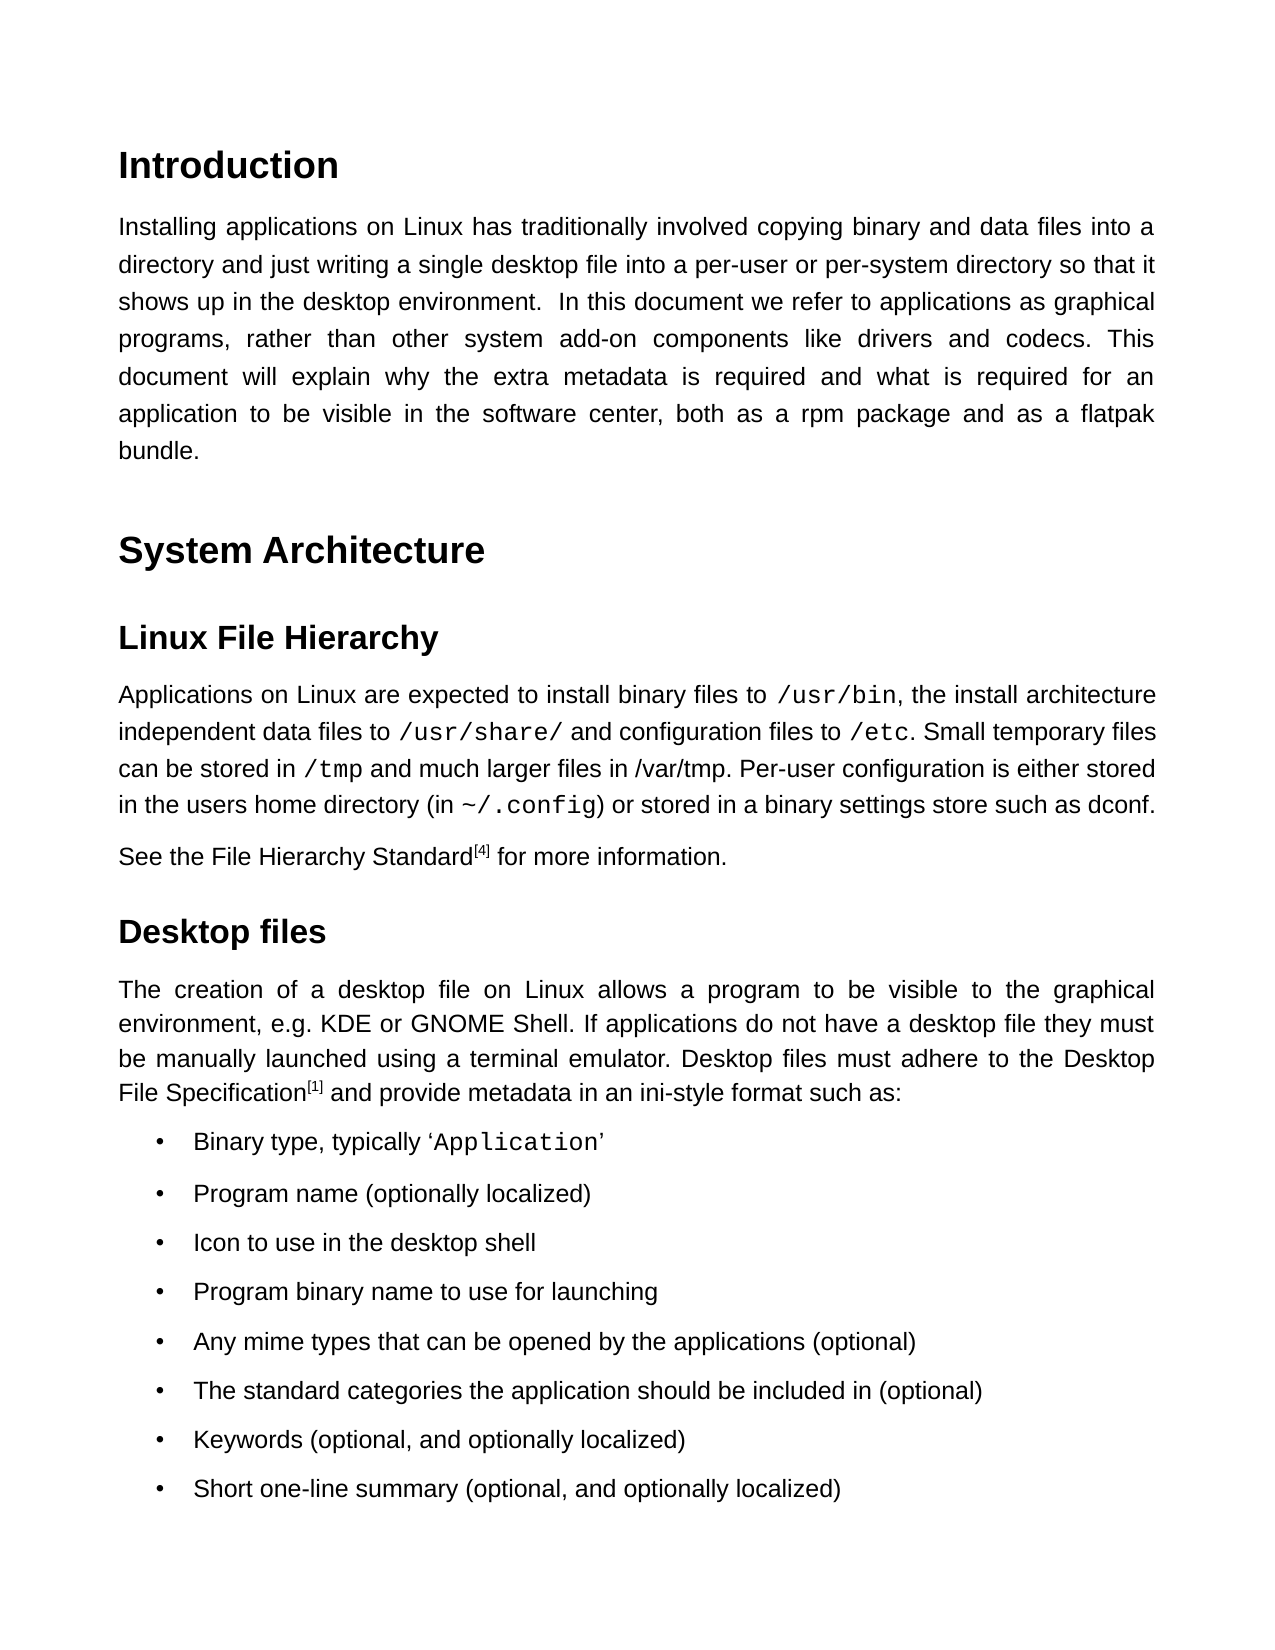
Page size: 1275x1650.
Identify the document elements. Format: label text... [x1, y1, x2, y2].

list Program name (optionally localized) [156, 1179, 1157, 1208]
text Installing applications on Linux has traditionally involved copying binary and data files into a directory and just writing a single desktop file into a per-user or per-system directory so that it shows up in the desktop environment. In this document we refer to applications as graphical programs, rather than other system add-on components like drivers and codecs. This document will explain why the extra metadata is required and what is required for an application to be visible in the software center, both as a rpm package and as a flatpak bundle. [118, 212, 1157, 465]
text The creation of a desktop file on Linux allows a program to be visible to the graphical environment, e.g. KDE or GNOME Shell. If applications do not have a desktop file they must be manually launched using a terminal emulator. Desktop files must adhere to the Desktop File Specification[1] and provide metadata in an ini-style format such as: [118, 975, 1157, 1107]
list Short one-line summary (optional, and optionally localized) [156, 1474, 1157, 1503]
list The standard categories the application should be included in (optional) [156, 1376, 1157, 1404]
list Keywords (optional, and optionally localized) [156, 1425, 1157, 1454]
text See the File Hierarchy Standard[4] for more information. [118, 842, 1157, 871]
list Binary type, typically ‘Application’ [156, 1127, 1157, 1158]
subtitle Introduction [118, 143, 1157, 187]
subtitle Desktop files [118, 912, 1157, 951]
text Applications on Linux are expected to install binary files to /usr/bin, the install architecture independent data files to /usr/share/ and configuration files to /etc. Small temporary files can be stored in /tmp and much larger files in /var/tmp. Per-user configuration is either stored in the users home directory (in ~/.config) or stored in a binary settings store such as dconf. [118, 681, 1157, 821]
subtitle Linux File Hierarchy [118, 618, 1157, 656]
list Program binary name to use for launching [156, 1277, 1157, 1306]
subtitle System Architecture [118, 528, 1157, 571]
list Icon to use in the desktop shell [156, 1228, 1157, 1257]
list Any mime types that can be opened by the applications (optional) [156, 1326, 1157, 1355]
